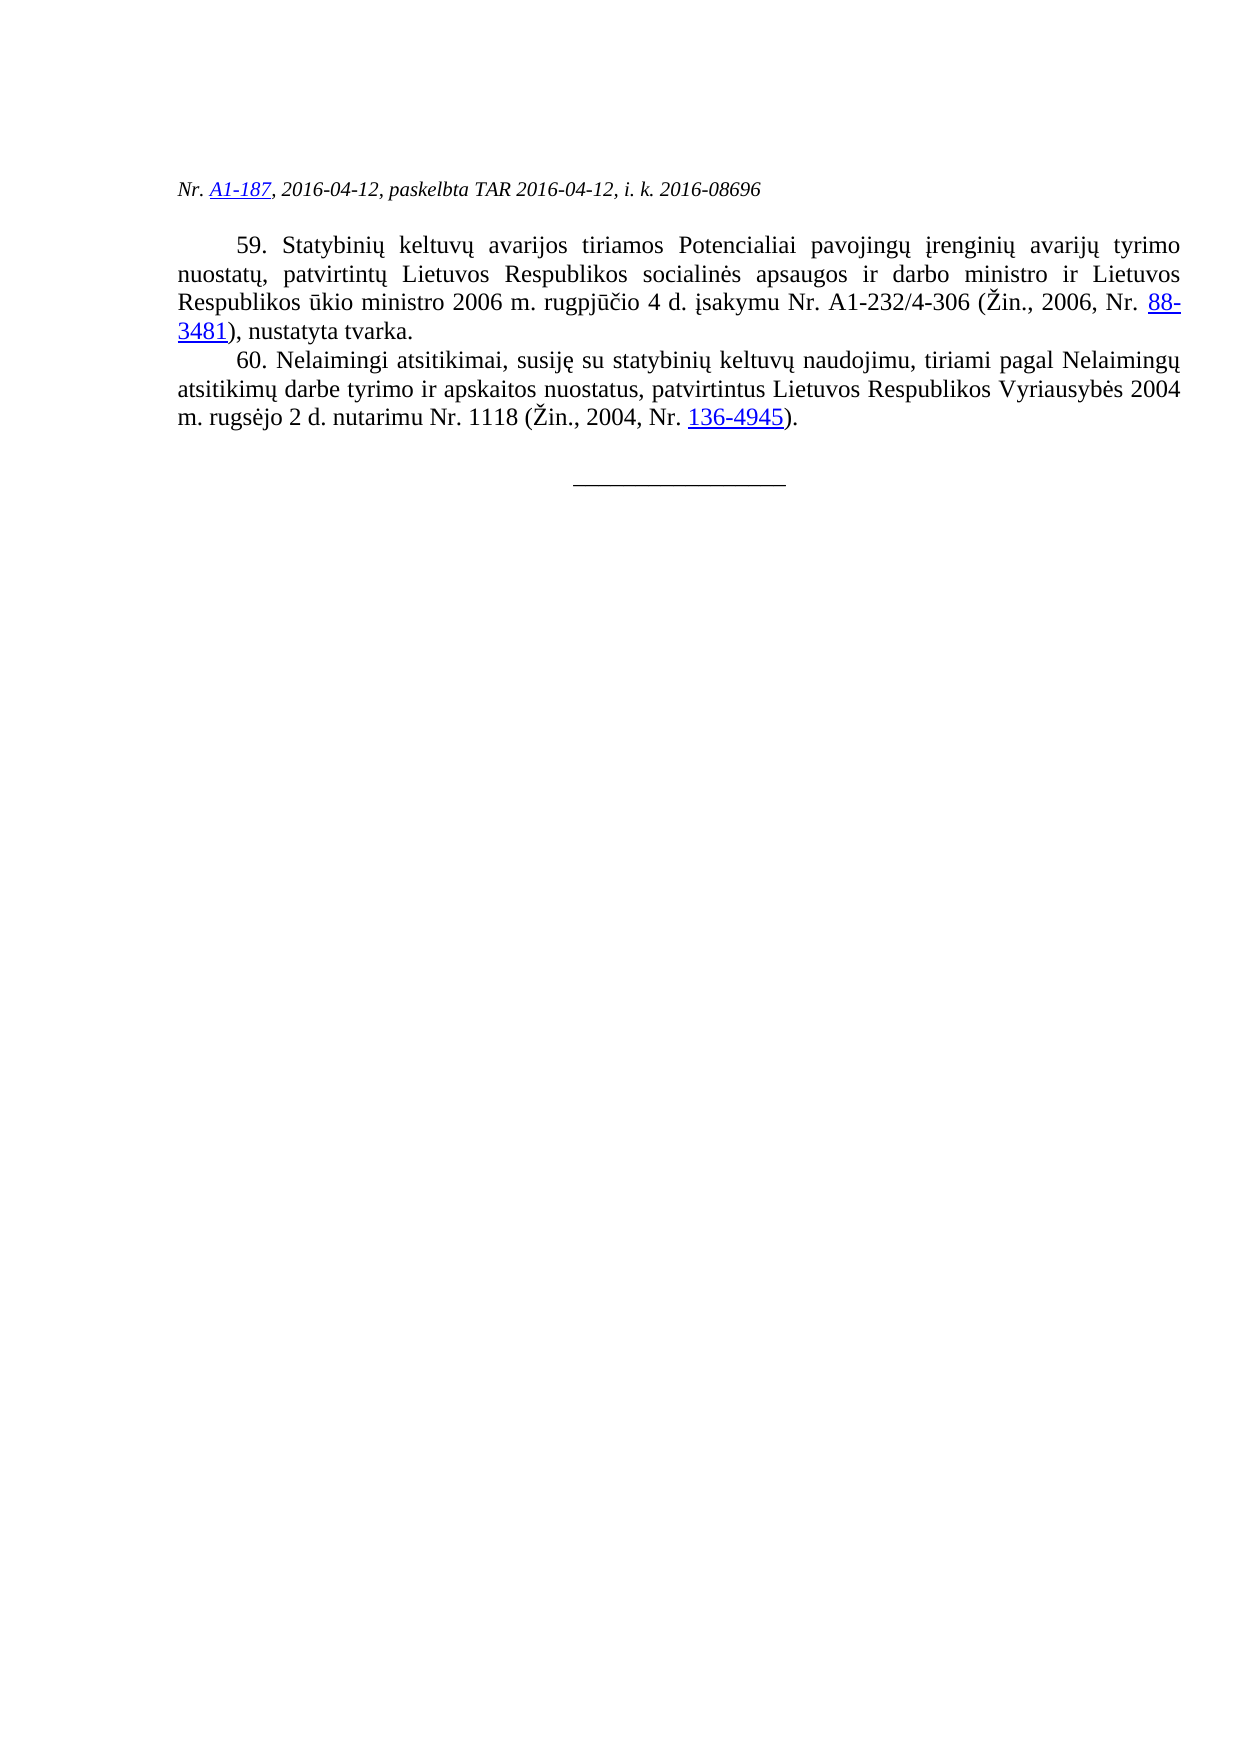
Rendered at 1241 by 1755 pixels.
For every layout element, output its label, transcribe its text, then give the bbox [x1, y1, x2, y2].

text Nr. A1-187, 2016-04-12, paskelbta TAR 2016-04-12, i. k. 2016-08696 [177, 177, 1181, 201]
text 59. Statybinių keltuvų avarijos tiriamos Potencialiai pavojingų įrenginių avarijų tyrimo nuostatų, patvirtintų Lietuvos Respublikos socialinės apsaugos ir darbo ministro ir Lietuvos Respublikos ūkio ministro 2006 m. rugpjūčio 4 d. įsakymu Nr. A1-232/4-306 (Žin., 2006, Nr. 88-3481), nustatyta tvarka. [177, 230, 1181, 345]
text _________________ [177, 460, 1181, 489]
text 60. Nelaimingi atsitikimai, susiję su statybinių keltuvų naudojimu, tiriami pagal Nelaimingų atsitikimų darbe tyrimo ir apskaitos nuostatus, patvirtintus Lietuvos Respublikos Vyriausybės 2004 m. rugsėjo 2 d. nutarimu Nr. 1118 (Žin., 2004, Nr. 136-4945). [177, 345, 1181, 431]
